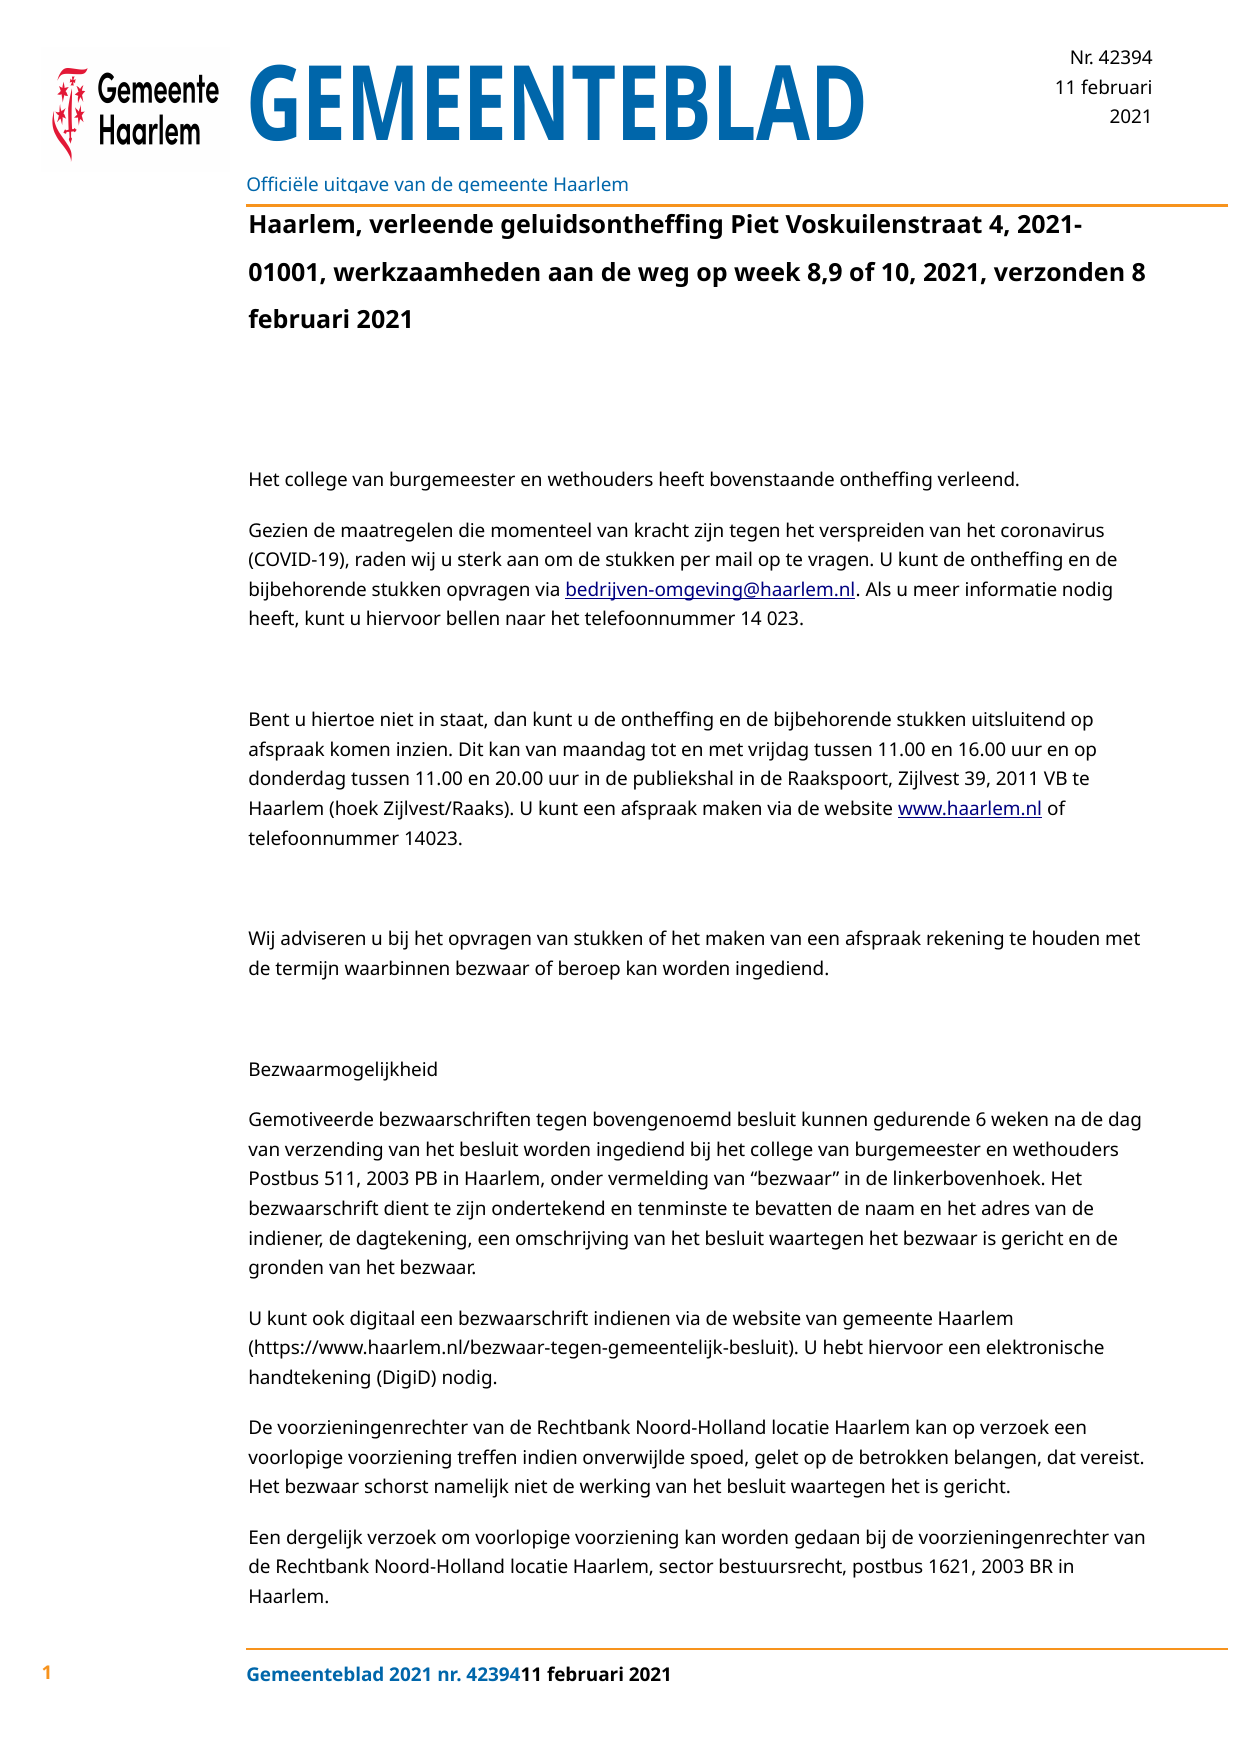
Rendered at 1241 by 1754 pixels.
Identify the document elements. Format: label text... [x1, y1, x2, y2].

text Gemotiveerde bezwaarschriften tegen bovengenoemd besluit kunnen gedurende 6 weken na de dag van verzending van het besluit worden ingediend bij het college van burgemeester en wethouders Postbus 511, 2003 PB in Haarlem, onder vermelding van “bezwaar” in de linkerbovenhoek. Het bezwaarschrift dient te zijn ondertekend en tenminste te bevatten de naam en het adres van de indiener, de dagtekening, een omschrijving van het besluit waartegen het bezwaar is gericht en de gronden van het bezwaar. [248, 1106, 1152, 1280]
text Gezien de maatregelen die momenteel van kracht zijn tegen het verspreiden van het coronavirus (COVID-19), raden wij u sterk aan om de stukken per mail op te vragen. U kunt de ontheffing en de bijbehorende stukken opvragen via bedrijven-omgeving@haarlem.nl. Als u meer informatie nodig heeft, kunt u hiervoor bellen naar het telefoonnummer 14 023. [248, 517, 1152, 631]
text Een dergelijk verzoek om voorlopige voorziening kan worden gedaan bij de voorzieningenrechter van de Rechtbank Noord-Holland locatie Haarlem, sector bestuursrecht, postbus 1621, 2003 BR in Haarlem. [248, 1524, 1152, 1609]
text U kunt ook digitaal een bezwaarschrift indienen via de website van gemeente Haarlem (https://www.haarlem.nl/bezwaar-tegen-gemeentelijk-besluit). U hebt hiervoor een elektronische handtekening (DigiD) nodig. [248, 1305, 1152, 1389]
text De voorzieningenrechter van de Rechtbank Noord-Holland locatie Haarlem kan op verzoek een voorlopige voorziening treffen indien onverwijlde spoed, gelet op de betrokken belangen, dat vereist. Het bezwaar schorst namelijk niet de werking van het besluit waartegen het is gericht. [248, 1414, 1152, 1499]
text Wij adviseren u bij het opvragen van stukken of het maken van een afspraak rekening te houden met de termijn waarbinnen bezwaar of beroep kan worden ingediend. [248, 926, 1152, 981]
text Bent u hiertoe niet in staat, dan kunt u de ontheffing en de bijbehorende stukken uitsluitend op afspraak komen inzien. Dit kan van maandag tot en met vrijdag tussen 11.00 en 16.00 uur en op donderdag tussen 11.00 en 20.00 uur in de publiekshal in de Raakspoort, Zijlvest 39, 2011 VB te Haarlem (hoek Zijlvest/Raaks). U kunt een afspraak maken via de website www.haarlem.nl of telefoonnummer 14023. [248, 706, 1152, 850]
text Bezwaarmogelijkheid [248, 1056, 1152, 1082]
text Het college van burgemeester en wethouders heeft bovenstaande ontheffing verleend. [248, 466, 1152, 492]
picture [41, 47, 231, 172]
text Haarlem, verleende geluidsontheffing Piet Voskuilenstraat 4, 2021-01001, werkzaamheden aan de weg op week 8,9 of 10, 2021, verzonden 8 februari 2021 [248, 207, 1152, 336]
